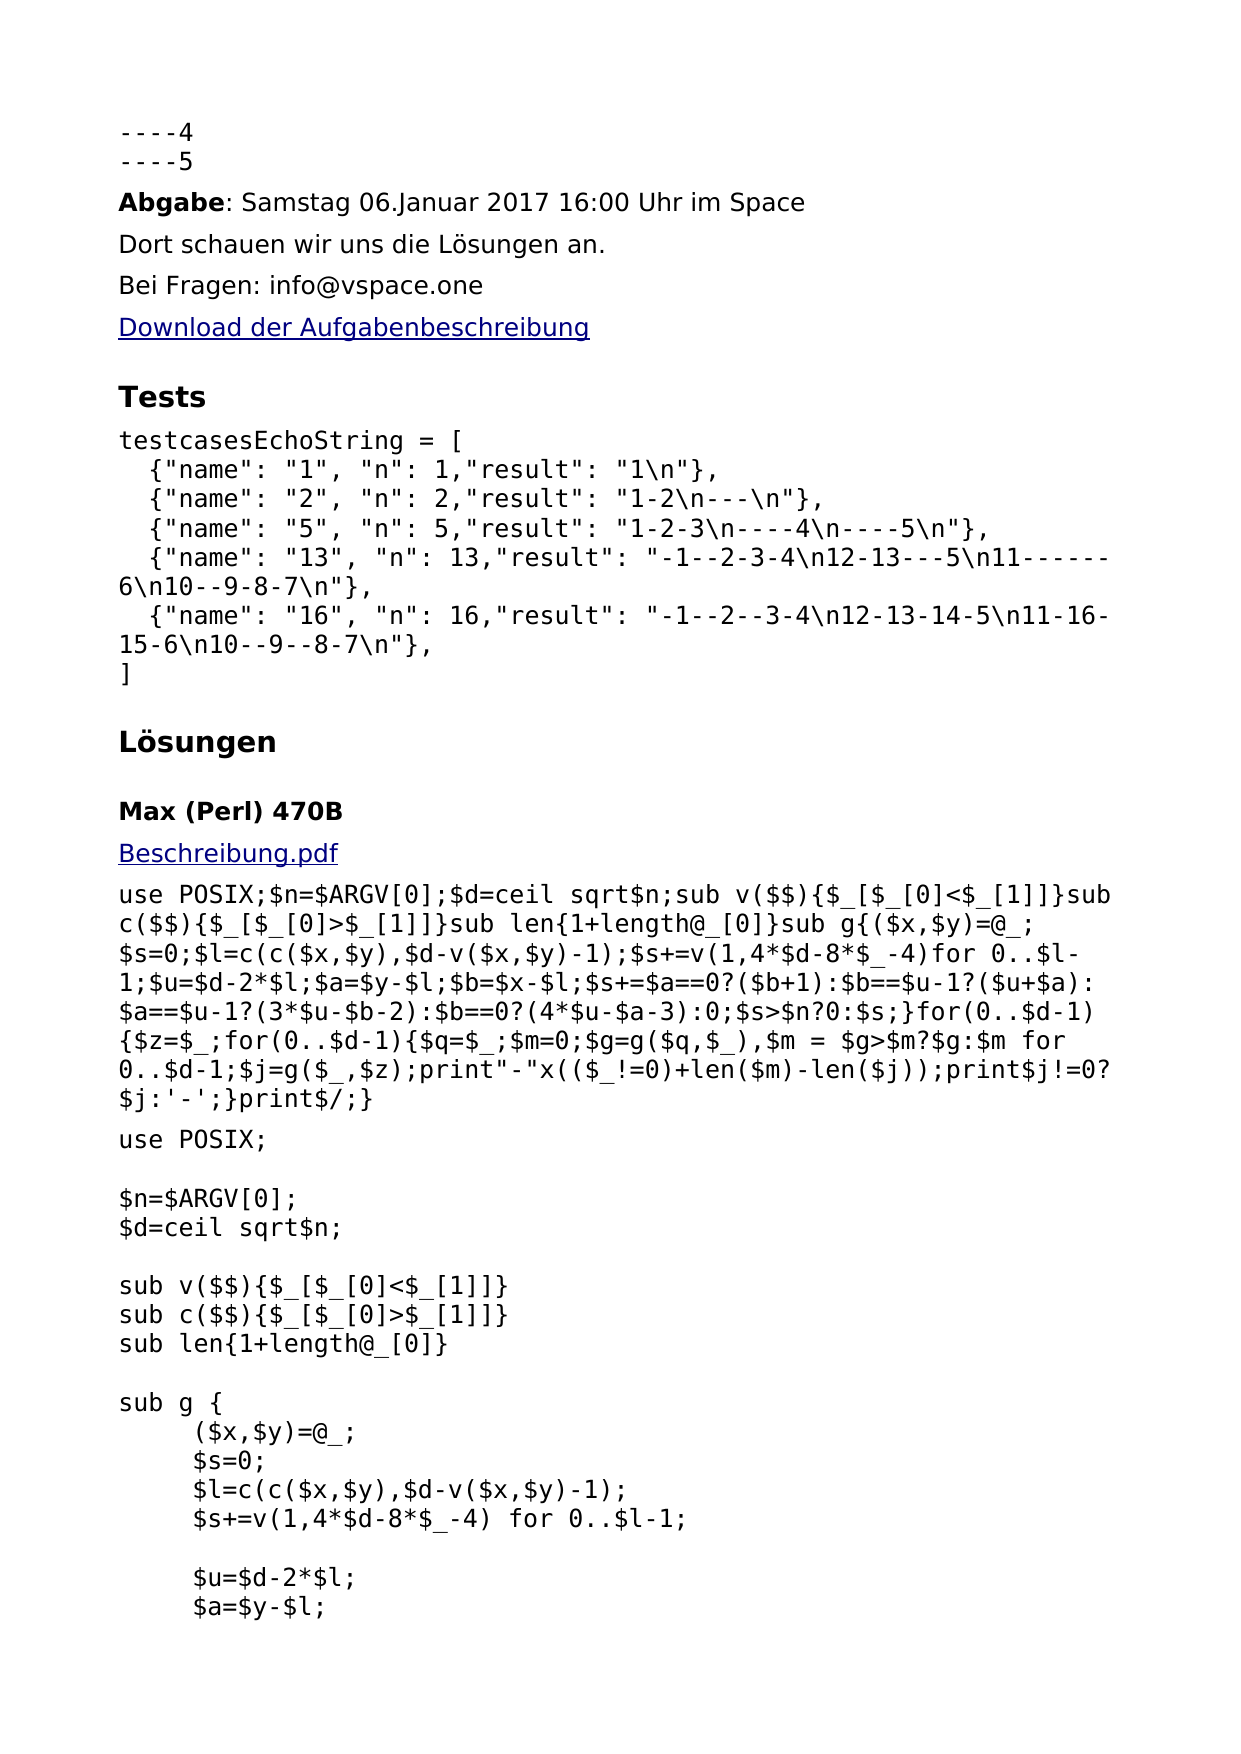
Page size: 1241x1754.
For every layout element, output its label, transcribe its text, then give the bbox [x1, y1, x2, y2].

subtitle Max (Perl) 470B [118, 797, 1122, 826]
text use POSIX; $n=$ARGV[0]; $d=ceil sqrt$n; sub v($$){$_[$_[0]<$_[1]]} sub c($$){$_[$_[0]>$_[1]]} sub len{1+length@_[0]} sub g { ($x,$y)=@_; $s=0; $l=c(c($x,$y),$d-v($x,$y)-1); $s+=v(1,4*$d-8*$_-4) for 0..$l-1; $u=$d-2*$l; $a=$y-$l; [118, 1126, 1122, 1621]
text Abgabe: Samstag 06.Januar 2017 16:00 Uhr im Space [118, 188, 1122, 217]
text Download der Aufgabenbeschreibung [118, 313, 1122, 342]
subtitle Lösungen [118, 726, 1122, 759]
subtitle Tests [118, 380, 1122, 414]
text use POSIX;$n=$ARGV[0];$d=ceil sqrt$n;sub v($$){$_[$_[0]<$_[1]]}sub c($$){$_[$_[0]>$_[1]]}sub len{1+length@_[0]}sub g{($x,$y)=@_;$s=0;$l=c(c($x,$y),$d-v($x,$y)-1);$s+=v(1,4*$d-8*$_-4)for 0..$l-1;$u=$d-2*$l;$a=$y-$l;$b=$x-$l;$s+=$a==0?($b+1):$b==$u-1?($u+$a):$a==$u-1?(3*$u-$b-2):$b==0?(4*$u-$a-3):0;$s>$n?0:$s;}for(0..$d-1){$z=$_;for(0..$d-1){$q=$_;$m=0;$g=g($q,$_),$m = $g>$m?$g:$m for 0..$d-1;$j=g($_,$z);print"-"x(($_!=0)+len($m)-len($j));print$j!=0?$j:'-';}print$/;} [118, 880, 1122, 1114]
text ----4 ----5 [118, 118, 1122, 176]
text Beschreibung.pdf [118, 839, 1122, 868]
text Bei Fragen: info@vspace.one [118, 272, 1122, 301]
text Dort schauen wir uns die Lösungen an. [118, 230, 1122, 259]
text testcasesEchoString = [ {"name": "1", "n": 1,"result": "1\n"}, {"name": "2", "n": 2,"result": "1-2\n---\n"}, {"name": "5", "n": 5,"result": "1-2-3\n----4\n----5\n"}, {"name": "13", "n": 13,"result": "-1--2-3-4\n12-13---5\n11------6\n10--9-8-7\n"}, {"name": "16", "n": 16,"result": "-1--2--3-4\n12-13-14-5\n11-16-15-6\n10--9--8-7\n"}, ] [118, 426, 1122, 689]
